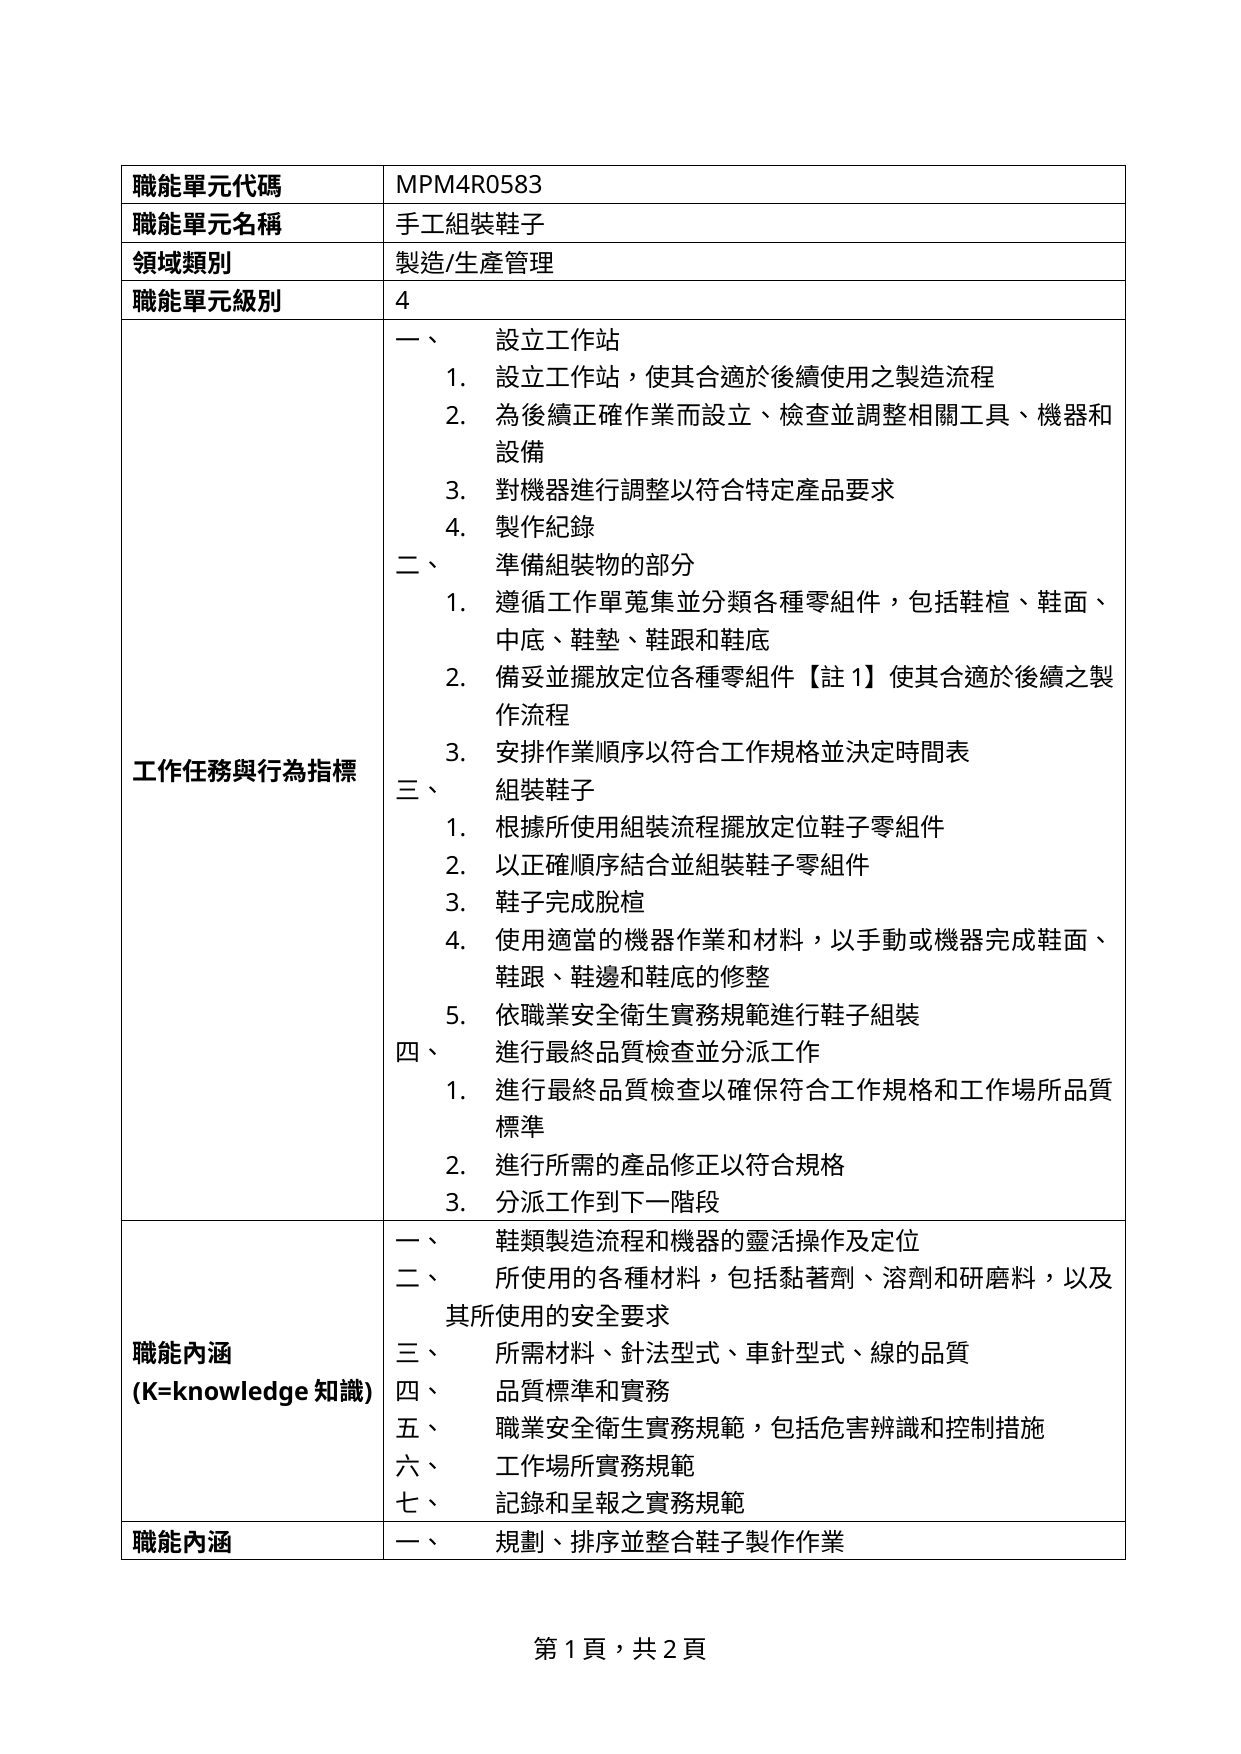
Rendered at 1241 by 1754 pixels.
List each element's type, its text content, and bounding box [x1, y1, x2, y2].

table_cell 職能內涵 (K=knowledge知識) [122, 1221, 383, 1521]
table_cell 規劃、排序並整合鞋子製作作業 閱讀、解釋並遵守工作規格、標準作業程序和工作指示，及其他參考資料 製作精確的紀錄 在工作場域溝通 將作業進行排序 符合規格 釐清並檢查任務相關的資訊 依職業安全衛生實務規範執行工作 [384, 1522, 1125, 1559]
table_header MPM4R0583 [384, 166, 1125, 203]
table_cell 製造/生產管理 [384, 243, 1125, 280]
table_cell 4 [384, 281, 1125, 319]
table_cell 工作任務與行為指標 [122, 320, 383, 1220]
table_cell 鞋類製造流程和機器的靈活操作及定位 所使用的各種材料，包括黏著劑、溶劑和研磨料，以及其所使用的安全要求 所需材料、針法型式、車針型式、線的品質 品質標準和實務 職業安全衛生實務規範，包括危害辨識和控制措施 工作場所實務規範 記錄和呈報之實務規範 [384, 1221, 1125, 1521]
table_cell 職能內涵 [122, 1522, 383, 1559]
table_cell 設立工作站 設立工作站，使其合適於後續使用之製造流程 為後續正確作業而設立、檢查並調整相關工具、機器和設備 對機器進行調整以符合特定產品要求 製作紀錄 準備組裝物的部分 遵循工作單蒐集並分類各種零組件，包括鞋楦、鞋面、中底、鞋墊、鞋跟和鞋底 備妥並擺放定位各種零組件【註1】使其合適於後續之製作流程 安排作業順序以符合工作規格並決定時間表 組裝鞋子 根據所使用組裝流程擺放定位鞋子零組件 以正確順序結合並組裝鞋子零組件 鞋子完成脫楦 使用適當的機器作業和材料，以手動或機器完成鞋面、鞋跟、鞋邊和鞋底的修整 依職業安全衛生實務規範進行鞋子組裝 進行最終品質檢查並分派工作 進行最終品質檢查以確保符合工作規格和工作場所品質標準 進行所需的產品修正以符合規格 分派工作到下一階段 [384, 320, 1125, 1220]
table_cell 職能單元級別 [122, 281, 383, 319]
table_cell 手工組裝鞋子 [384, 204, 1125, 242]
table_cell 領域類別 [122, 243, 383, 280]
table_header 職能單元代碼 [122, 166, 383, 203]
table_cell 職能單元名稱 [122, 204, 383, 242]
